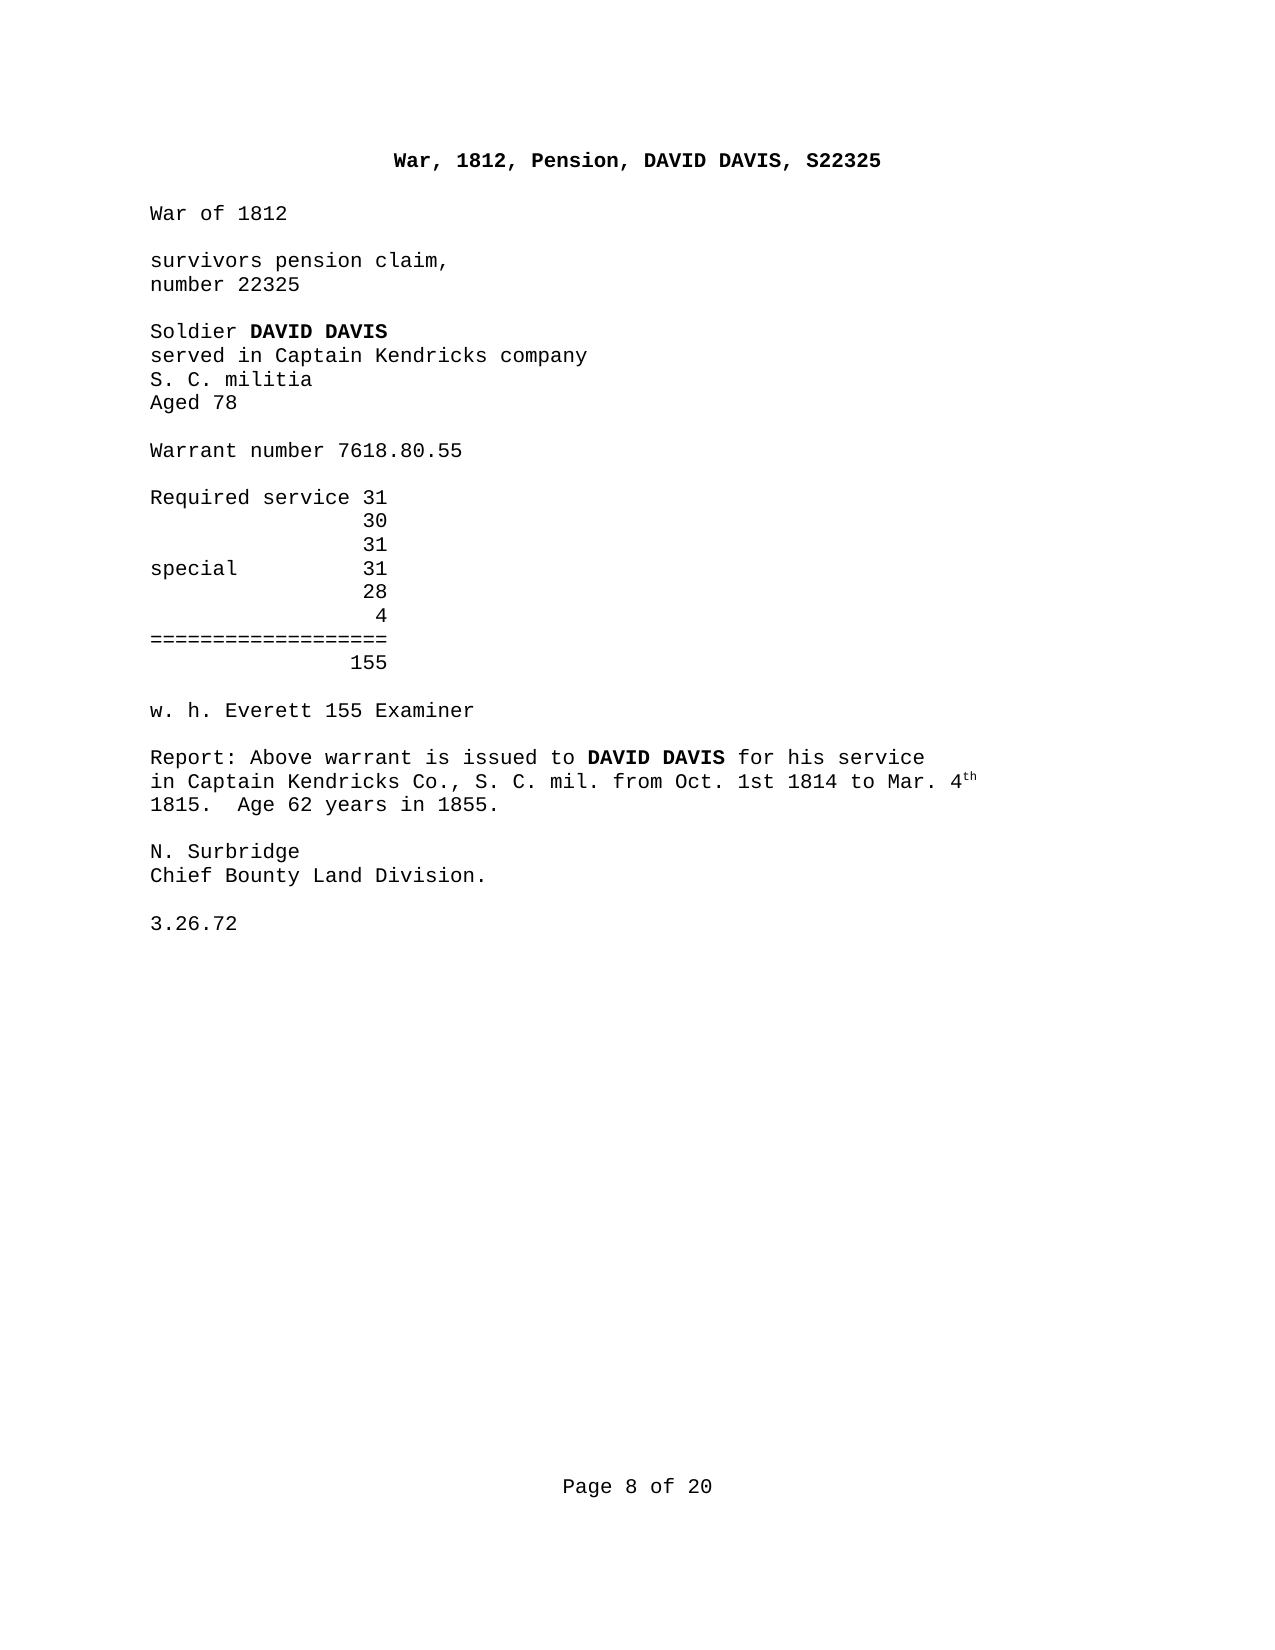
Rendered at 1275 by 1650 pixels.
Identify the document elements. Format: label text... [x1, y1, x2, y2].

text Chief Bounty Land Division. [150, 865, 1125, 889]
text War of 1812 [150, 203, 1125, 227]
text N. Surbridge [150, 842, 1125, 865]
text 155 [150, 652, 1125, 676]
text special 31 [150, 558, 1125, 581]
text in Captain Kendricks Co., S. C. mil. from Oct. 1st 1814 to Mar. 4th [150, 771, 1125, 794]
text 28 [150, 581, 1125, 605]
text 30 [150, 511, 1125, 534]
text w. h. Everett 155 Examiner [150, 700, 1125, 723]
text S. C. militia [150, 369, 1125, 392]
text Warrant number 7618.80.55 [150, 439, 1125, 463]
text =================== [150, 629, 1125, 652]
text survivors pension claim, [150, 250, 1125, 274]
text Soldier David Davis [150, 321, 1125, 345]
text served in Captain Kendricks company [150, 345, 1125, 369]
text 3.26.72 [150, 912, 1125, 936]
text Report: Above warrant is issued to David Davis for his service [150, 747, 1125, 771]
text 1815. Age 62 years in 1855. [150, 794, 1125, 818]
text 31 [150, 534, 1125, 558]
text Aged 78 [150, 392, 1125, 416]
text 4 [150, 605, 1125, 629]
text Required service 31 [150, 487, 1125, 511]
text number 22325 [150, 274, 1125, 298]
